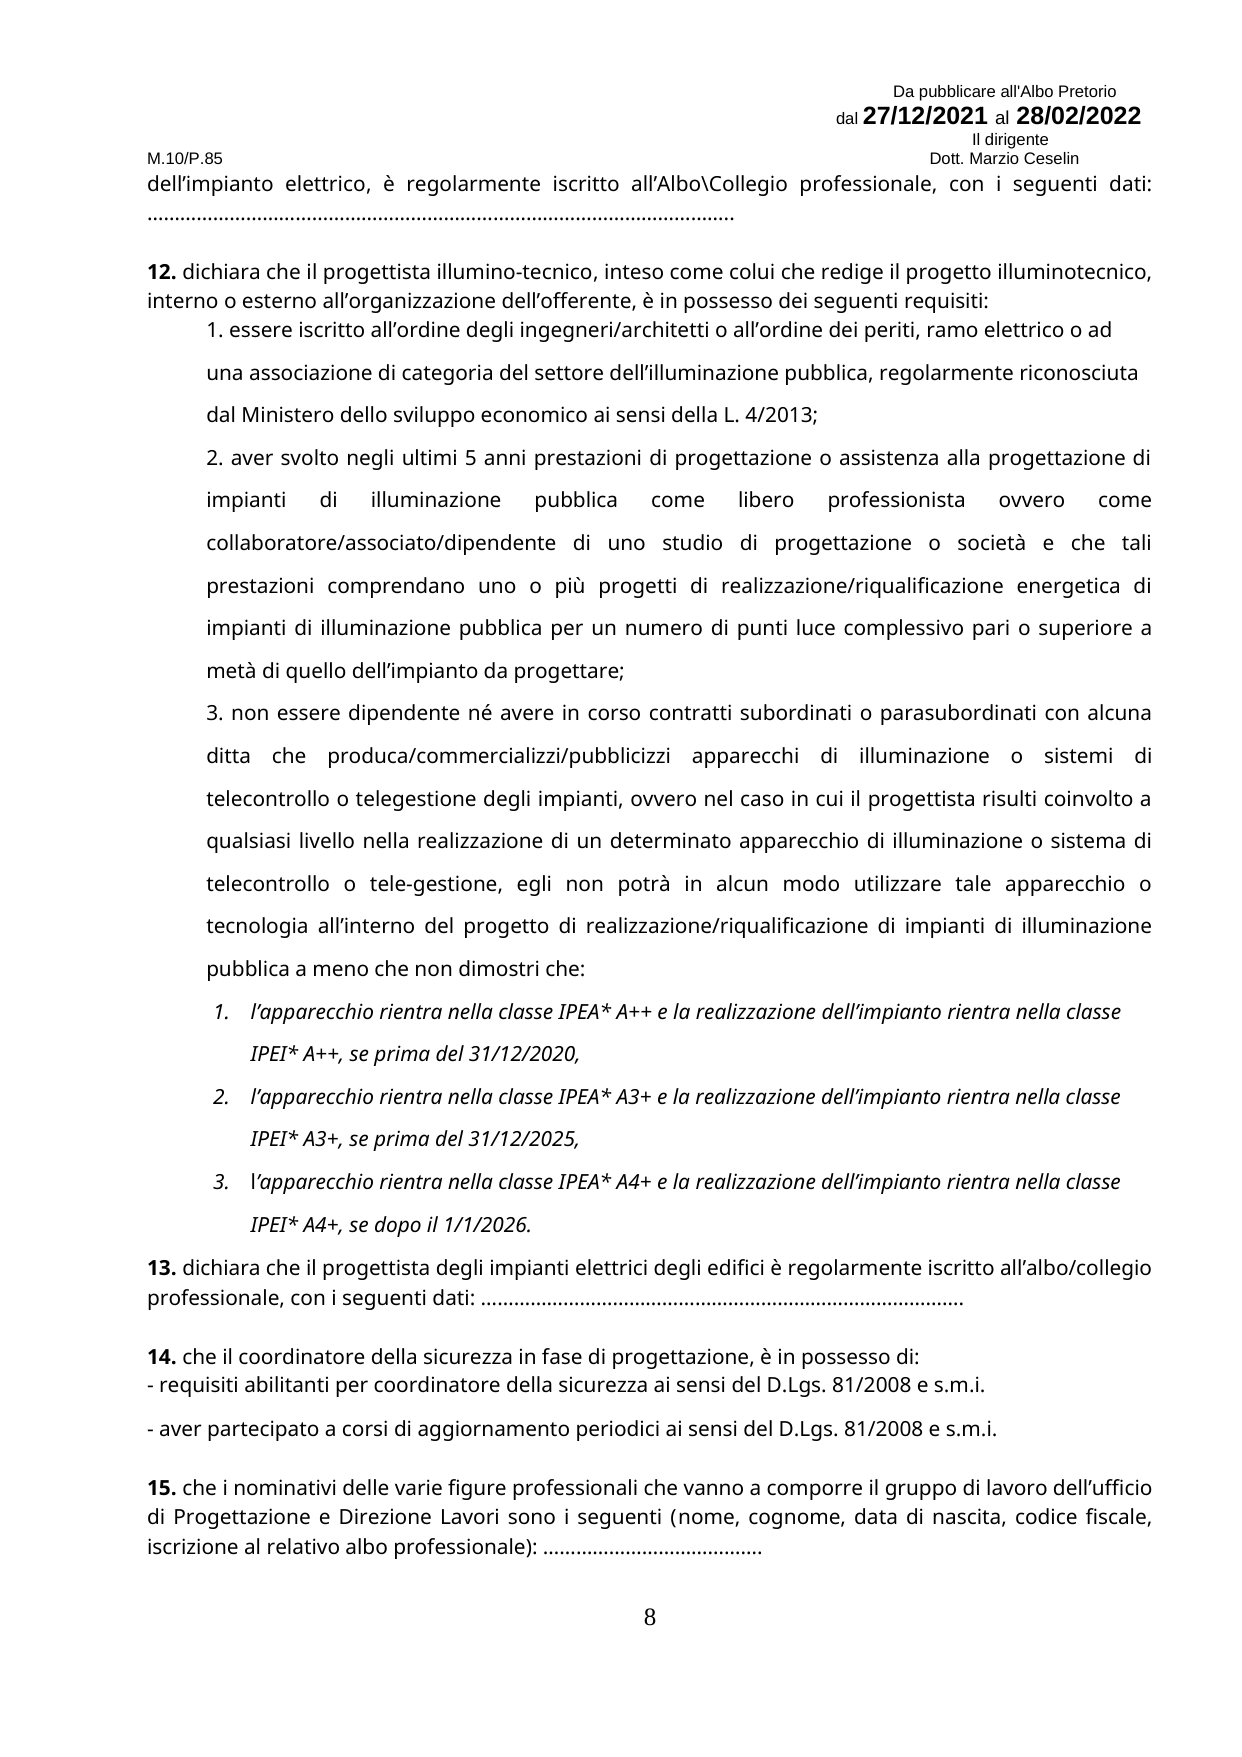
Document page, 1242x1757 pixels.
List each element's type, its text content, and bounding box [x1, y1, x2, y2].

text 14. che il coordinatore della sicurezza in fase di progettazione, è in possesso di: [147, 1341, 1153, 1370]
list l’apparecchio rientra nella classe IPEA* A4+ e la realizzazione dell’impianto rientra nella classe IPEI* A4+, se dopo il 1/1/2026. [213, 1167, 1153, 1238]
list 3. non essere dipendente né avere in corso contratti subordinati o parasubordinati con alcuna ditta che produca/commercializzi/pubblicizzi apparecchi di illuminazione o sistemi di telecontrollo o telegestione degli impianti, ovvero nel caso in cui il progettista risulti coinvolto a qualsiasi livello nella realizzazione di un determinato apparecchio di illuminazione o sistema di telecontrollo o tele-gestione, egli non potrà in alcun modo utilizzare tale apparecchio o tecnologia all’interno del progetto di realizzazione/riqualificazione di impianti di illuminazione pubblica a meno che non dimostri che: [168, 698, 1153, 983]
text - requisiti abilitanti per coordinatore della sicurezza ai sensi del D.Lgs. 81/2008 e s.m.i. [147, 1370, 1153, 1399]
list l’apparecchio rientra nella classe IPEA* A++ e la realizzazione dell’impianto rientra nella classe IPEI* A++, se prima del 31/12/2020, [213, 997, 1153, 1068]
text - aver partecipato a corsi di aggiornamento periodici ai sensi del D.Lgs. 81/2008 e s.m.i. [147, 1413, 1153, 1442]
text 13. dichiara che il progettista degli impianti elettrici degli edifici è regolarmente iscritto all’albo/collegio professionale, con i seguenti dati: ……………………………………………………………………………. [147, 1252, 1153, 1311]
list l’apparecchio rientra nella classe IPEA* A3+ e la realizzazione dell’impianto rientra nella classe IPEI* A3+, se prima del 31/12/2025, [213, 1082, 1153, 1153]
list 1. essere iscritto all’ordine degli ingegneri/architetti o all’ordine dei periti, ramo elettrico o ad una associazione di categoria del settore dell’illuminazione pubblica, regolarmente riconosciuta dal Ministero dello sviluppo economico ai sensi della L. 4/2013; [168, 315, 1153, 429]
text 15. che i nominativi delle varie figure professionali che vanno a comporre il gruppo di lavoro dell’ufficio di Progettazione e Direzione Lavori sono i seguenti (nome, cognome, data di nascita, codice fiscale, iscrizione al relativo albo professionale): …………………………………. [147, 1472, 1153, 1560]
text dell’impianto elettrico, è regolarmente iscritto all’Albo\Collegio professionale, con i seguenti dati: …………………………………………………………………………………………….. [147, 168, 1153, 227]
text 12. dichiara che il progettista illumino-tecnico, inteso come colui che redige il progetto illuminotecnico, interno o esterno all’organizzazione dell’offerente, è in possesso dei seguenti requisiti: [147, 256, 1153, 315]
list 2. aver svolto negli ultimi 5 anni prestazioni di progettazione o assistenza alla progettazione di impianti di illuminazione pubblica come libero professionista ovvero come collaboratore/associato/dipendente di uno studio di progettazione o società e che tali prestazioni comprendano uno o più progetti di realizzazione/riqualificazione energetica di impianti di illuminazione pubblica per un numero di punti luce complessivo pari o superiore a metà di quello dell’impianto da progettare; [168, 443, 1153, 684]
